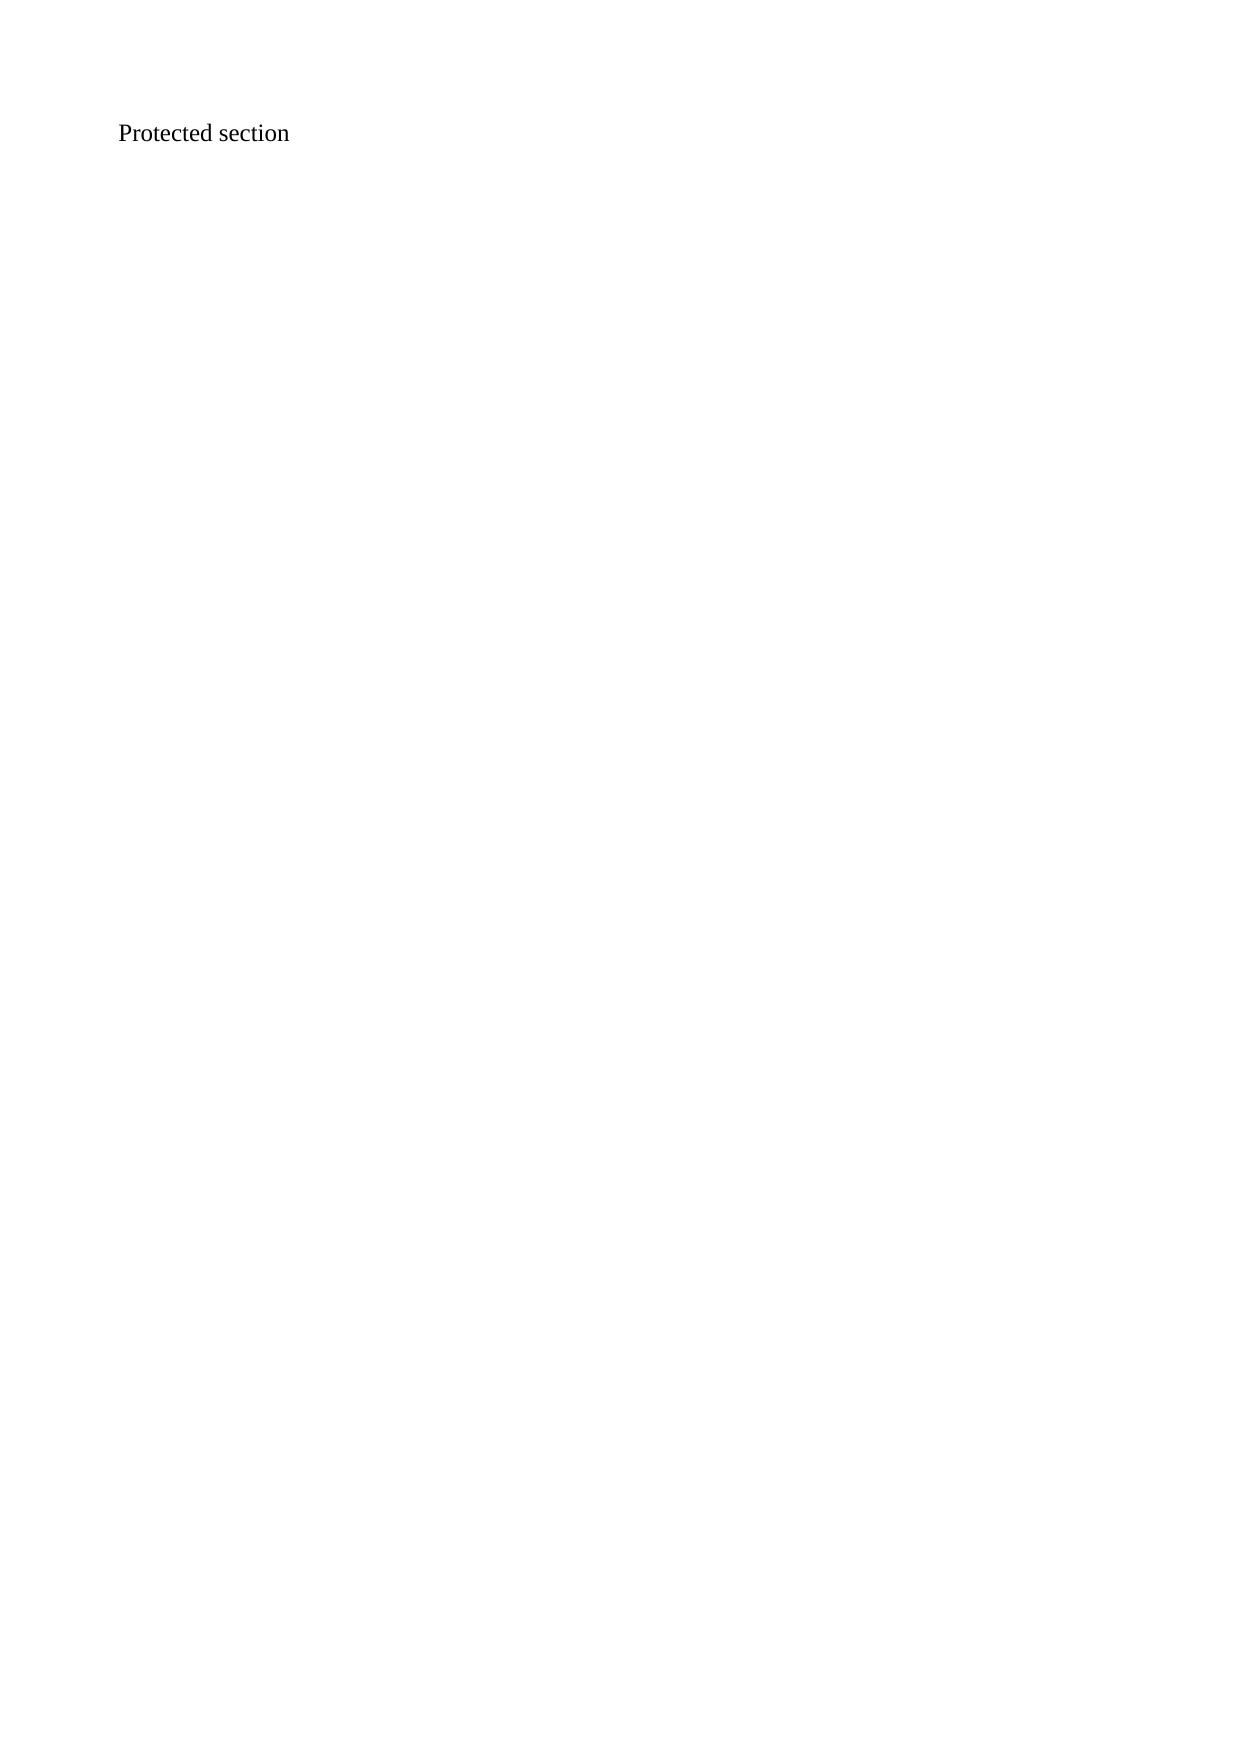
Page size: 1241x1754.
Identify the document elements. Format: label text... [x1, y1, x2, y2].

text Protected section [118, 118, 1122, 147]
